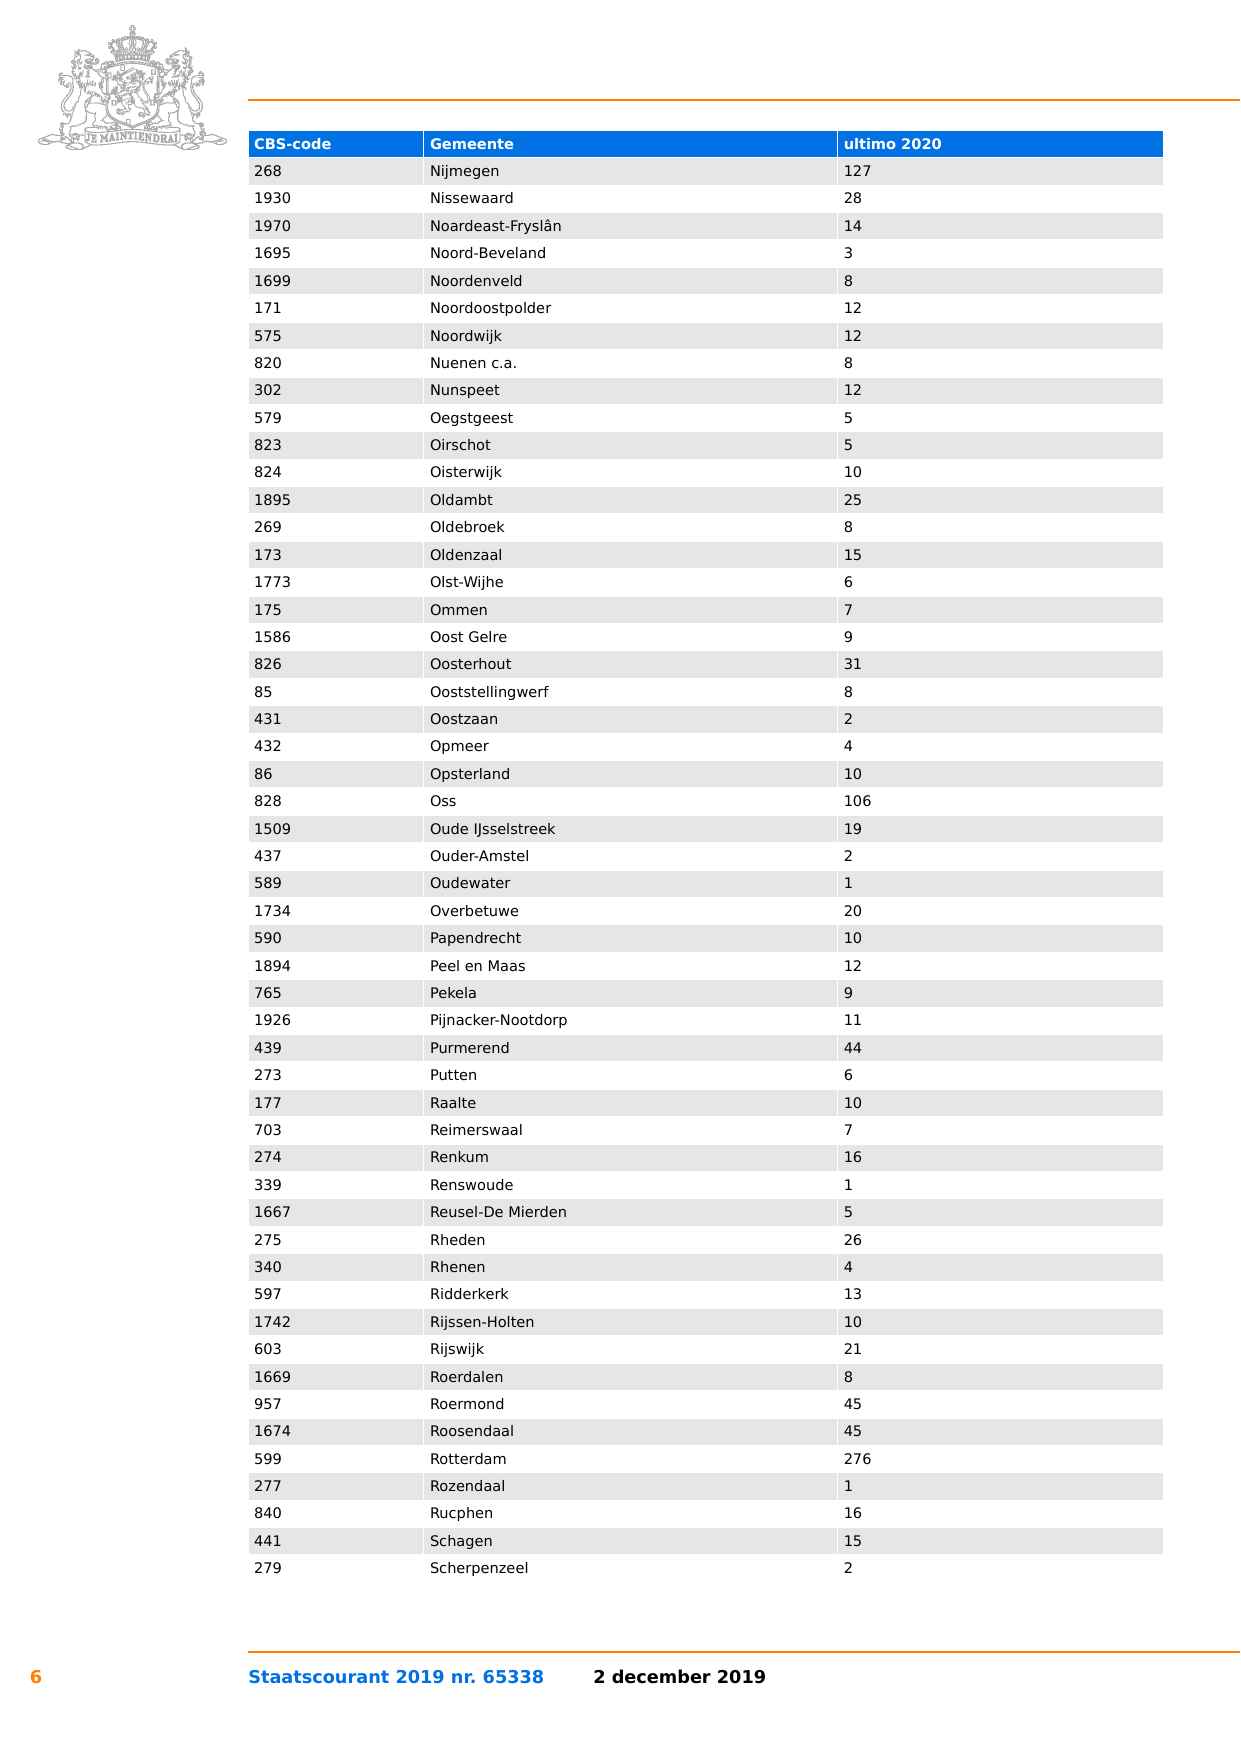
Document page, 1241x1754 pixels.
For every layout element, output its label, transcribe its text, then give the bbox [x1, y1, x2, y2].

table_cell 31 [838, 651, 1163, 678]
table_cell 171 [249, 295, 423, 322]
table_cell Roosendaal [424, 1419, 837, 1445]
table_cell 173 [249, 542, 423, 568]
table_cell 575 [249, 323, 423, 349]
table_cell Oldambt [424, 487, 837, 513]
table_cell 840 [249, 1501, 423, 1527]
table_cell 3 [838, 241, 1163, 267]
table_cell Oisterwijk [424, 460, 837, 486]
table_cell Oirschot [424, 432, 837, 459]
table_cell 431 [249, 706, 423, 733]
table_cell 2 [838, 706, 1163, 733]
table_cell 1695 [249, 241, 423, 267]
table_cell 823 [249, 432, 423, 459]
table_cell Oldenzaal [424, 542, 837, 568]
table_cell 5 [838, 405, 1163, 431]
table_cell Oss [424, 789, 837, 815]
table_cell 269 [249, 515, 423, 541]
table_cell 4 [838, 734, 1163, 760]
table_cell 8 [838, 679, 1163, 705]
table_cell 957 [249, 1391, 423, 1417]
table_cell 20 [838, 898, 1163, 924]
table_cell Oosterhout [424, 651, 837, 678]
table_cell 824 [249, 460, 423, 486]
table_cell 15 [838, 1528, 1163, 1554]
table_cell 11 [838, 1008, 1163, 1034]
table_cell 8 [838, 1364, 1163, 1390]
table_cell Schagen [424, 1528, 837, 1554]
table_cell 1699 [249, 268, 423, 294]
table_cell 1 [838, 1172, 1163, 1198]
table_cell 10 [838, 761, 1163, 787]
table_cell 1 [838, 1473, 1163, 1500]
table_cell 826 [249, 651, 423, 678]
table_cell Roerdalen [424, 1364, 837, 1390]
table_cell Noordoostpolder [424, 295, 837, 322]
table_cell 26 [838, 1227, 1163, 1253]
table_cell 1509 [249, 816, 423, 842]
table_cell Nissewaard [424, 186, 837, 212]
table_cell 339 [249, 1172, 423, 1198]
table_cell 590 [249, 925, 423, 952]
table_cell 820 [249, 350, 423, 376]
table_cell Ommen [424, 597, 837, 623]
table_cell Noordenveld [424, 268, 837, 294]
table_cell Overbetuwe [424, 898, 837, 924]
table_cell 439 [249, 1035, 423, 1061]
table_cell Rucphen [424, 1501, 837, 1527]
table_cell Opmeer [424, 734, 837, 760]
table_cell Noord-Beveland [424, 241, 837, 267]
table_cell 10 [838, 1090, 1163, 1116]
table_cell Oost Gelre [424, 624, 837, 650]
table_cell Oostzaan [424, 706, 837, 733]
picture [38, 25, 227, 150]
table_cell 441 [249, 1528, 423, 1554]
table_cell Noardeast-Fryslân [424, 213, 837, 239]
table_cell Papendrecht [424, 925, 837, 952]
table_cell 45 [838, 1391, 1163, 1417]
table_cell 10 [838, 925, 1163, 952]
table_cell 44 [838, 1035, 1163, 1061]
table_cell 1930 [249, 186, 423, 212]
table_cell 127 [838, 158, 1163, 185]
table_cell Ooststellingwerf [424, 679, 837, 705]
table_cell Renswoude [424, 1172, 837, 1198]
table_cell 15 [838, 542, 1163, 568]
table_header CBS-code [249, 131, 423, 157]
table_cell 13 [838, 1282, 1163, 1308]
table_cell 5 [838, 432, 1163, 459]
table_cell Rijswijk [424, 1336, 837, 1363]
table_cell 1894 [249, 953, 423, 979]
table_cell 1970 [249, 213, 423, 239]
table_cell Rozendaal [424, 1473, 837, 1500]
table_cell 7 [838, 1117, 1163, 1143]
table_cell 703 [249, 1117, 423, 1143]
table_header Gemeente [424, 131, 837, 157]
table_cell 765 [249, 980, 423, 1007]
table_cell 10 [838, 1309, 1163, 1335]
table_cell Oegstgeest [424, 405, 837, 431]
table_cell Roermond [424, 1391, 837, 1417]
table_cell 14 [838, 213, 1163, 239]
table_cell 12 [838, 323, 1163, 349]
table_cell Opsterland [424, 761, 837, 787]
table_cell 106 [838, 789, 1163, 815]
table_cell 828 [249, 789, 423, 815]
table_cell 432 [249, 734, 423, 760]
table_cell 1586 [249, 624, 423, 650]
table_cell 603 [249, 1336, 423, 1363]
table_cell 599 [249, 1446, 423, 1472]
table_cell Rhenen [424, 1254, 837, 1281]
table_cell 16 [838, 1145, 1163, 1171]
table_cell Ridderkerk [424, 1282, 837, 1308]
table_cell 2 [838, 1556, 1163, 1582]
table_cell 86 [249, 761, 423, 787]
table_cell 19 [838, 816, 1163, 842]
table_cell Peel en Maas [424, 953, 837, 979]
table_cell Nuenen c.a. [424, 350, 837, 376]
table_cell Oudewater [424, 871, 837, 897]
table_cell 276 [838, 1446, 1163, 1472]
table_cell 1 [838, 871, 1163, 897]
table_cell 5 [838, 1199, 1163, 1226]
table_cell 1742 [249, 1309, 423, 1335]
table_cell 45 [838, 1419, 1163, 1445]
table_cell 1734 [249, 898, 423, 924]
table_cell 8 [838, 515, 1163, 541]
table_cell Olst-Wijhe [424, 569, 837, 596]
table_cell 12 [838, 378, 1163, 404]
table_cell 597 [249, 1282, 423, 1308]
table_cell 1674 [249, 1419, 423, 1445]
table_cell Rijssen-Holten [424, 1309, 837, 1335]
table_cell 302 [249, 378, 423, 404]
table_cell 21 [838, 1336, 1163, 1363]
table_cell Raalte [424, 1090, 837, 1116]
table_cell Rheden [424, 1227, 837, 1253]
table_cell 25 [838, 487, 1163, 513]
table_cell Nijmegen [424, 158, 837, 185]
table_cell 16 [838, 1501, 1163, 1527]
table_cell Pijnacker-Nootdorp [424, 1008, 837, 1034]
table_cell Rotterdam [424, 1446, 837, 1472]
table_cell 12 [838, 953, 1163, 979]
table_cell Nunspeet [424, 378, 837, 404]
table_cell 175 [249, 597, 423, 623]
table_cell 437 [249, 843, 423, 869]
table_cell 273 [249, 1063, 423, 1089]
table_cell Putten [424, 1063, 837, 1089]
table_cell 277 [249, 1473, 423, 1500]
table_cell 274 [249, 1145, 423, 1171]
table_cell 1895 [249, 487, 423, 513]
table_cell 6 [838, 1063, 1163, 1089]
table_cell 12 [838, 295, 1163, 322]
table_cell 8 [838, 268, 1163, 294]
table_cell Purmerend [424, 1035, 837, 1061]
table_cell 85 [249, 679, 423, 705]
table_cell Oldebroek [424, 515, 837, 541]
table_cell 579 [249, 405, 423, 431]
table_cell Ouder-Amstel [424, 843, 837, 869]
table_cell 1773 [249, 569, 423, 596]
table_cell 177 [249, 1090, 423, 1116]
table_cell 279 [249, 1556, 423, 1582]
table_cell 589 [249, 871, 423, 897]
table_cell 8 [838, 350, 1163, 376]
table_cell Pekela [424, 980, 837, 1007]
table_cell 28 [838, 186, 1163, 212]
table_header ultimo 2020 [838, 131, 1163, 157]
table_cell 275 [249, 1227, 423, 1253]
table_cell 7 [838, 597, 1163, 623]
table_cell 1669 [249, 1364, 423, 1390]
table_cell Oude IJsselstreek [424, 816, 837, 842]
table_cell 4 [838, 1254, 1163, 1281]
table_cell 9 [838, 980, 1163, 1007]
table_cell 6 [838, 569, 1163, 596]
table_cell 1667 [249, 1199, 423, 1226]
table_cell 9 [838, 624, 1163, 650]
table_cell Noordwijk [424, 323, 837, 349]
table_cell Reusel-De Mierden [424, 1199, 837, 1226]
table_cell Scherpenzeel [424, 1556, 837, 1582]
table_cell 10 [838, 460, 1163, 486]
table_cell 340 [249, 1254, 423, 1281]
table_cell Reimerswaal [424, 1117, 837, 1143]
table_cell 268 [249, 158, 423, 185]
table_cell Renkum [424, 1145, 837, 1171]
table_cell 2 [838, 843, 1163, 869]
table_cell 1926 [249, 1008, 423, 1034]
